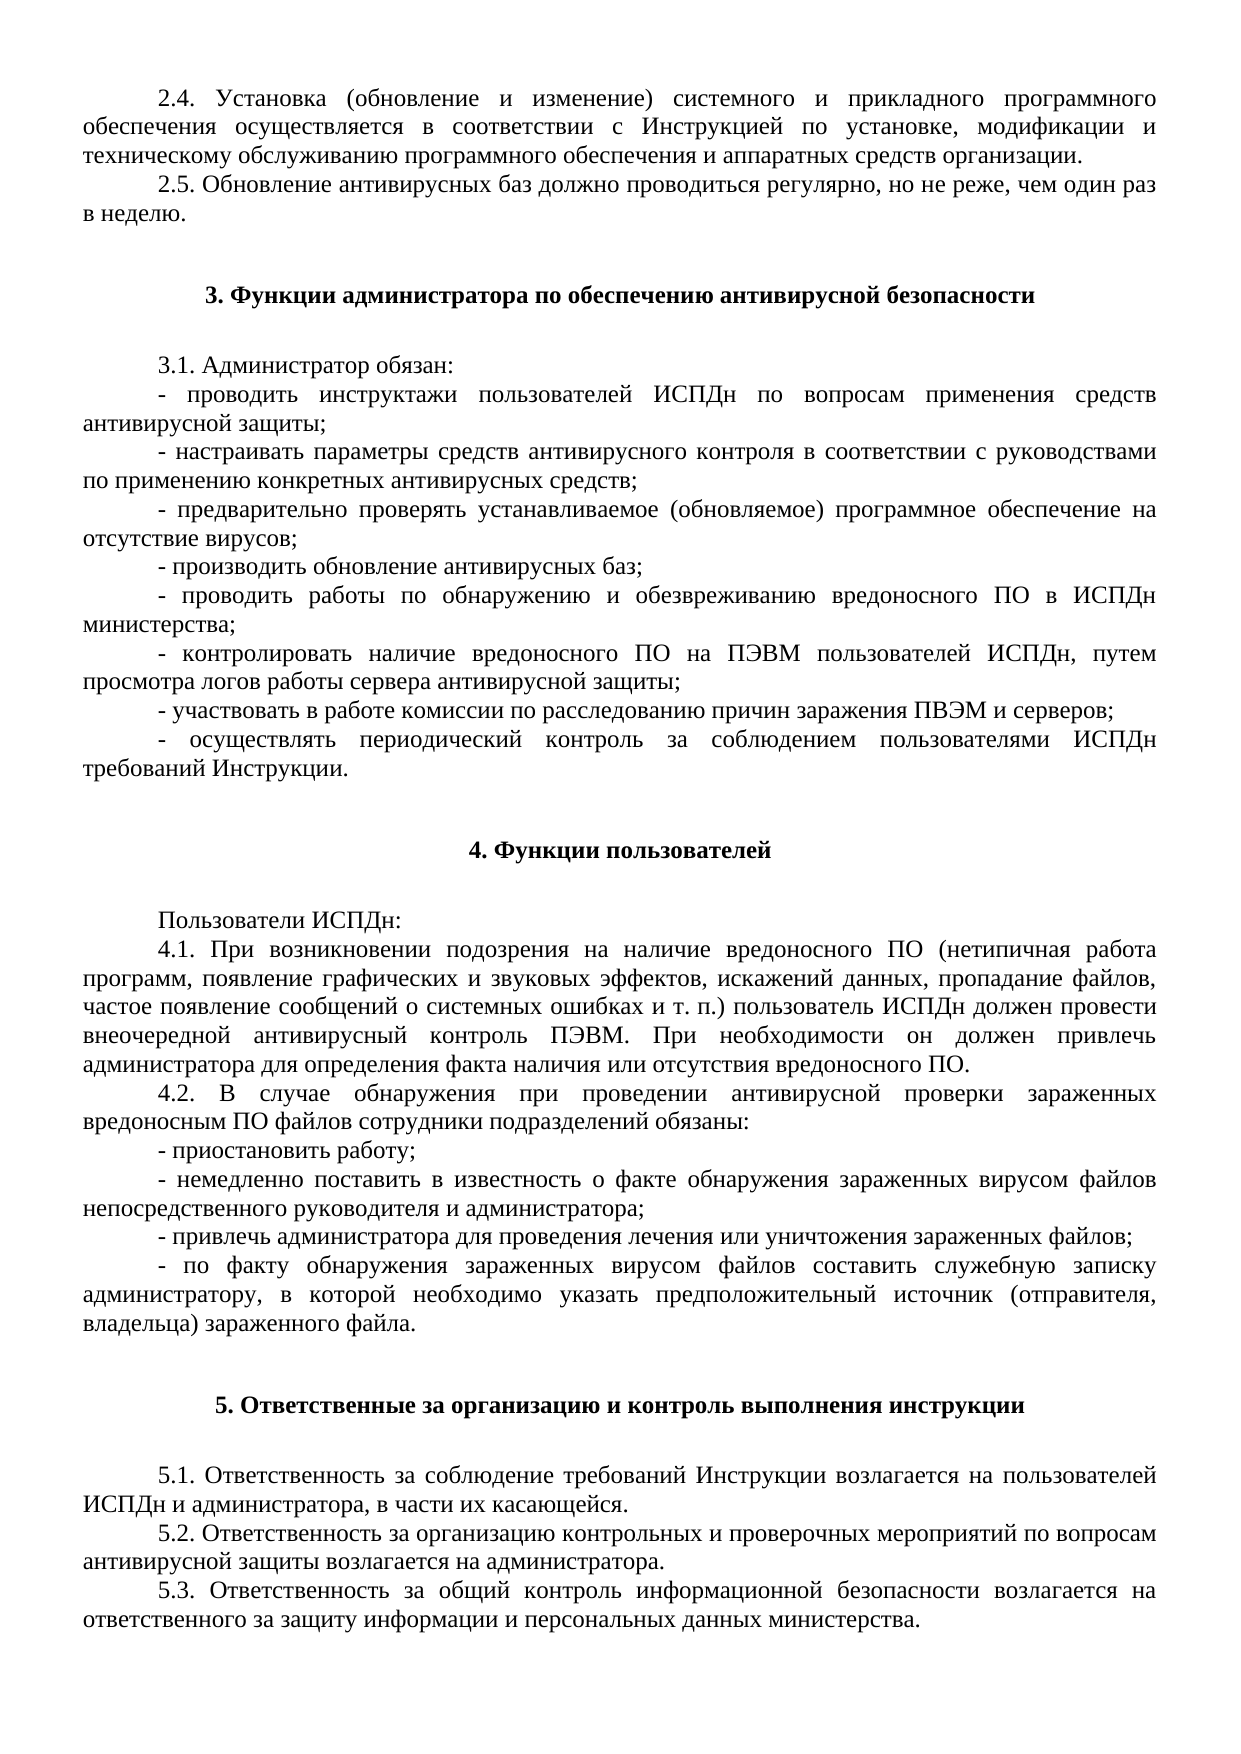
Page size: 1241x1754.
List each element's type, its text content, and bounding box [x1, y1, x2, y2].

subtitle 3. Функции администратора по обеспечению антивирусной безопасности [83, 280, 1157, 309]
text 4.1. При возникновении подозрения на наличие вредоносного ПО (нетипичная работа программ, появление графических и звуковых эффектов, искажений данных, пропадание файлов, частое появление сообщений о системных ошибках и т. п.) пользователь ИСПДн должен провести внеочередной антивирусный контроль ПЭВМ. При необходимости он должен привлечь администратора для определения факта наличия или отсутствия вредоносного ПО. [83, 934, 1157, 1078]
text - проводить инструктажи пользователей ИСПДн по вопросам применения средств антивирусной защиты; [83, 379, 1157, 436]
text - настраивать параметры средств антивирусного контроля в соответствии с руководствами по применению конкретных антивирусных средств; [83, 436, 1157, 494]
text - участвовать в работе комиссии по расследованию причин заражения ПВЭМ и серверов; [83, 695, 1157, 724]
text - осуществлять периодический контроль за соблюдением пользователями ИСПДн требований Инструкции. [83, 724, 1157, 781]
text - предварительно проверять устанавливаемое (обновляемое) программное обеспечение на отсутствие вирусов; [83, 494, 1157, 551]
text 2.5. Обновление антивирусных баз должно проводиться регулярно, но не реже, чем один раз в неделю. [83, 169, 1157, 226]
text - производить обновление антивирусных баз; [83, 551, 1157, 580]
text - проводить работы по обнаружению и обезвреживанию вредоносного ПО в ИСПДн министерства; [83, 580, 1157, 638]
text - немедленно поставить в известность о факте обнаружения зараженных вирусом файлов непосредственного руководителя и администратора; [83, 1164, 1157, 1221]
text 3.1. Администратор обязан: [83, 350, 1157, 379]
subtitle 5. Ответственные за организацию и контроль выполнения инструкции [83, 1390, 1157, 1419]
text - приостановить работу; [83, 1135, 1157, 1164]
text - контролировать наличие вредоносного ПО на ПЭВМ пользователей ИСПДн, путем просмотра логов работы сервера антивирусной защиты; [83, 638, 1157, 695]
text 5.3. Ответственность за общий контроль информационной безопасности возлагается на ответственного за защиту информации и персональных данных министерства. [83, 1575, 1157, 1633]
text 5.1. Ответственность за соблюдение требований Инструкции возлагается на пользователей ИСПДн и администратора, в части их касающейся. [83, 1460, 1157, 1518]
subtitle 4. Функции пользователей [83, 835, 1157, 864]
text - по факту обнаружения зараженных вирусом файлов составить служебную записку администратору, в которой необходимо указать предположительный источник (отправителя, владельца) зараженного файла. [83, 1250, 1157, 1336]
text - привлечь администратора для проведения лечения или уничтожения зараженных файлов; [83, 1221, 1157, 1250]
text 4.2. В случае обнаружения при проведении антивирусной проверки зараженных вредоносным ПО файлов сотрудники подразделений обязаны: [83, 1078, 1157, 1135]
text 2.4. Установка (обновление и изменение) системного и прикладного программного обеспечения осуществляется в соответствии с Инструкцией по установке, модификации и техническому обслуживанию программного обеспечения и аппаратных средств организации. [83, 83, 1157, 169]
text Пользователи ИСПДн: [83, 905, 1157, 934]
text 5.2. Ответственность за организацию контрольных и проверочных мероприятий по вопросам антивирусной защиты возлагается на администратора. [83, 1518, 1157, 1575]
